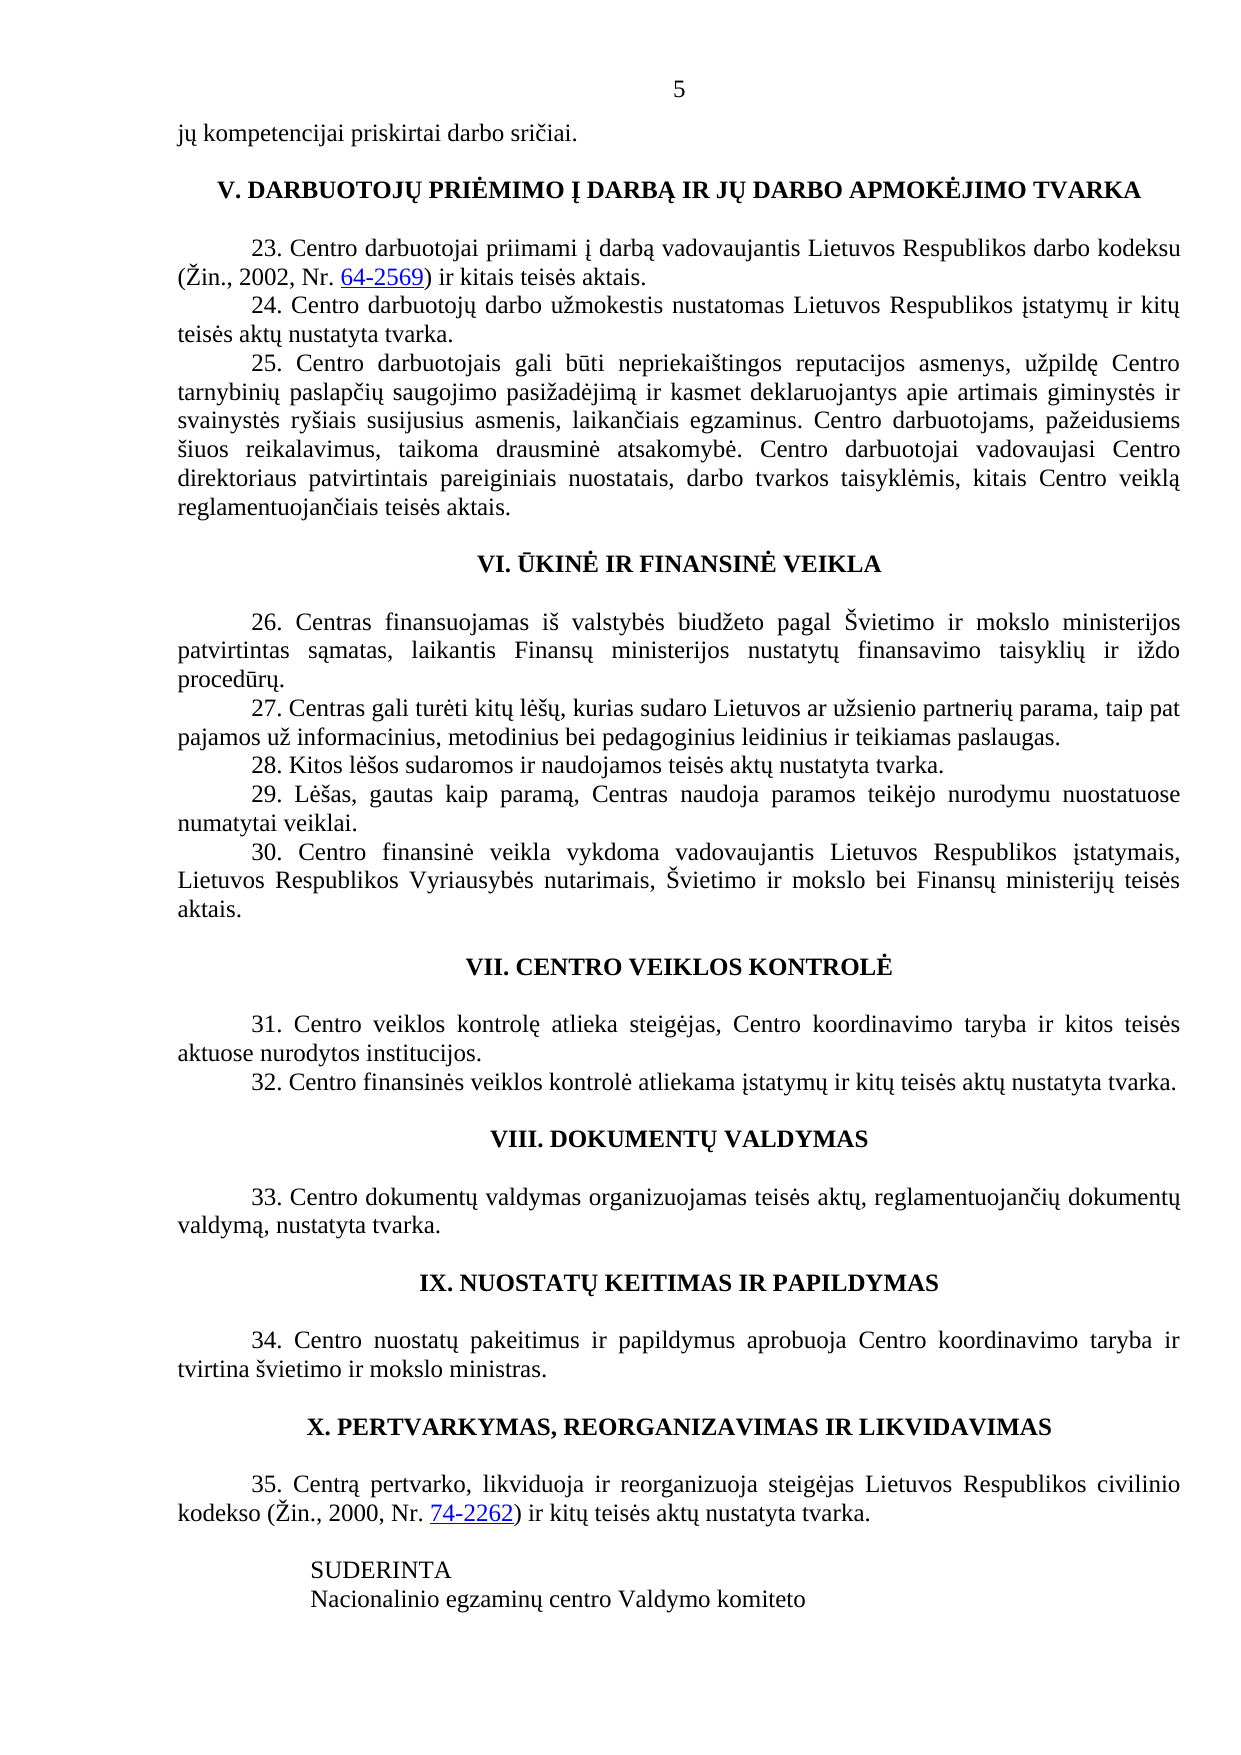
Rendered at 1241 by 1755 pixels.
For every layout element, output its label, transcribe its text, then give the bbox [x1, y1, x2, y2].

text VII. CENTRO VEIKLOS KONTROLĖ [177, 952, 1181, 981]
text 33. Centro dokumentų valdymas organizuojamas teisės aktų, reglamentuojančių dokumentų valdymą, nustatyta tvarka. [177, 1182, 1181, 1239]
text 31. Centro veiklos kontrolę atlieka steigėjas, Centro koordinavimo taryba ir kitos teisės aktuose nurodytos institucijos. [177, 1009, 1181, 1067]
text V. DARBUOTOJŲ PRIĖMIMO Į DARBĄ IR JŲ DARBO APMOKĖJIMO TVARKA [177, 176, 1181, 204]
text 26. Centras finansuojamas iš valstybės biudžeto pagal Švietimo ir mokslo ministerijos patvirtintas sąmatas, laikantis Finansų ministerijos nustatytų finansavimo taisyklių ir iždo procedūrų. [177, 607, 1181, 693]
text VIII. DOKUMENTŲ VALDYMAS [177, 1124, 1181, 1153]
text 29. Lėšas, gautas kaip paramą, Centras naudoja paramos teikėjo nurodymu nuostatuose numatytai veiklai. [177, 779, 1181, 837]
text SUDERINTA [236, 1556, 1181, 1584]
text 35. Centrą pertvarko, likviduoja ir reorganizuoja steigėjas Lietuvos Respublikos civilinio kodekso (Žin., 2000, Nr. 74-2262) ir kitų teisės aktų nustatyta tvarka. [177, 1469, 1181, 1527]
text 30. Centro finansinė veikla vykdoma vadovaujantis Lietuvos Respublikos įstatymais, Lietuvos Respublikos Vyriausybės nutarimais, Švietimo ir mokslo bei Finansų ministerijų teisės aktais. [177, 837, 1181, 923]
text jų kompetencijai priskirtai darbo sričiai. [177, 118, 1181, 147]
text 23. Centro darbuotojai priimami į darbą vadovaujantis Lietuvos Respublikos darbo kodeksu (Žin., 2002, Nr. 64-2569) ir kitais teisės aktais. [177, 233, 1181, 291]
text 25. Centro darbuotojais gali būti nepriekaištingos reputacijos asmenys, užpildę Centro tarnybinių paslapčių saugojimo pasižadėjimą ir kasmet deklaruojantys apie artimais giminystės ir svainystės ryšiais susijusius asmenis, laikančiais egzaminus. Centro darbuotojams, pažeidusiems šiuos reikalavimus, taikoma drausminė atsakomybė. Centro darbuotojai vadovaujasi Centro direktoriaus patvirtintais pareiginiais nuostatais, darbo tvarkos taisyklėmis, kitais Centro veiklą reglamentuojančiais teisės aktais. [177, 348, 1181, 521]
text 28. Kitos lėšos sudaromos ir naudojamos teisės aktų nustatyta tvarka. [177, 751, 1181, 779]
text 24. Centro darbuotojų darbo užmokestis nustatomas Lietuvos Respublikos įstatymų ir kitų teisės aktų nustatyta tvarka. [177, 291, 1181, 348]
text VI. ŪKINĖ IR FINANSINĖ VEIKLA [177, 549, 1181, 578]
text 32. Centro finansinės veiklos kontrolė atliekama įstatymų ir kitų teisės aktų nustatyta tvarka. [177, 1067, 1181, 1096]
text IX. NUOSTATŲ KEITIMAS IR PAPILDYMAS [177, 1268, 1181, 1297]
text X. PERTVARKYMAS, REORGANIZAVIMAS IR LIKVIDAVIMAS [177, 1412, 1181, 1441]
text 27. Centras gali turėti kitų lėšų, kurias sudaro Lietuvos ar užsienio partnerių parama, taip pat pajamos už informacinius, metodinius bei pedagoginius leidinius ir teikiamas paslaugas. [177, 693, 1181, 751]
text Nacionalinio egzaminų centro Valdymo komiteto [236, 1584, 1181, 1613]
text 34. Centro nuostatų pakeitimus ir papildymus aprobuoja Centro koordinavimo taryba ir tvirtina švietimo ir mokslo ministras. [177, 1326, 1181, 1383]
